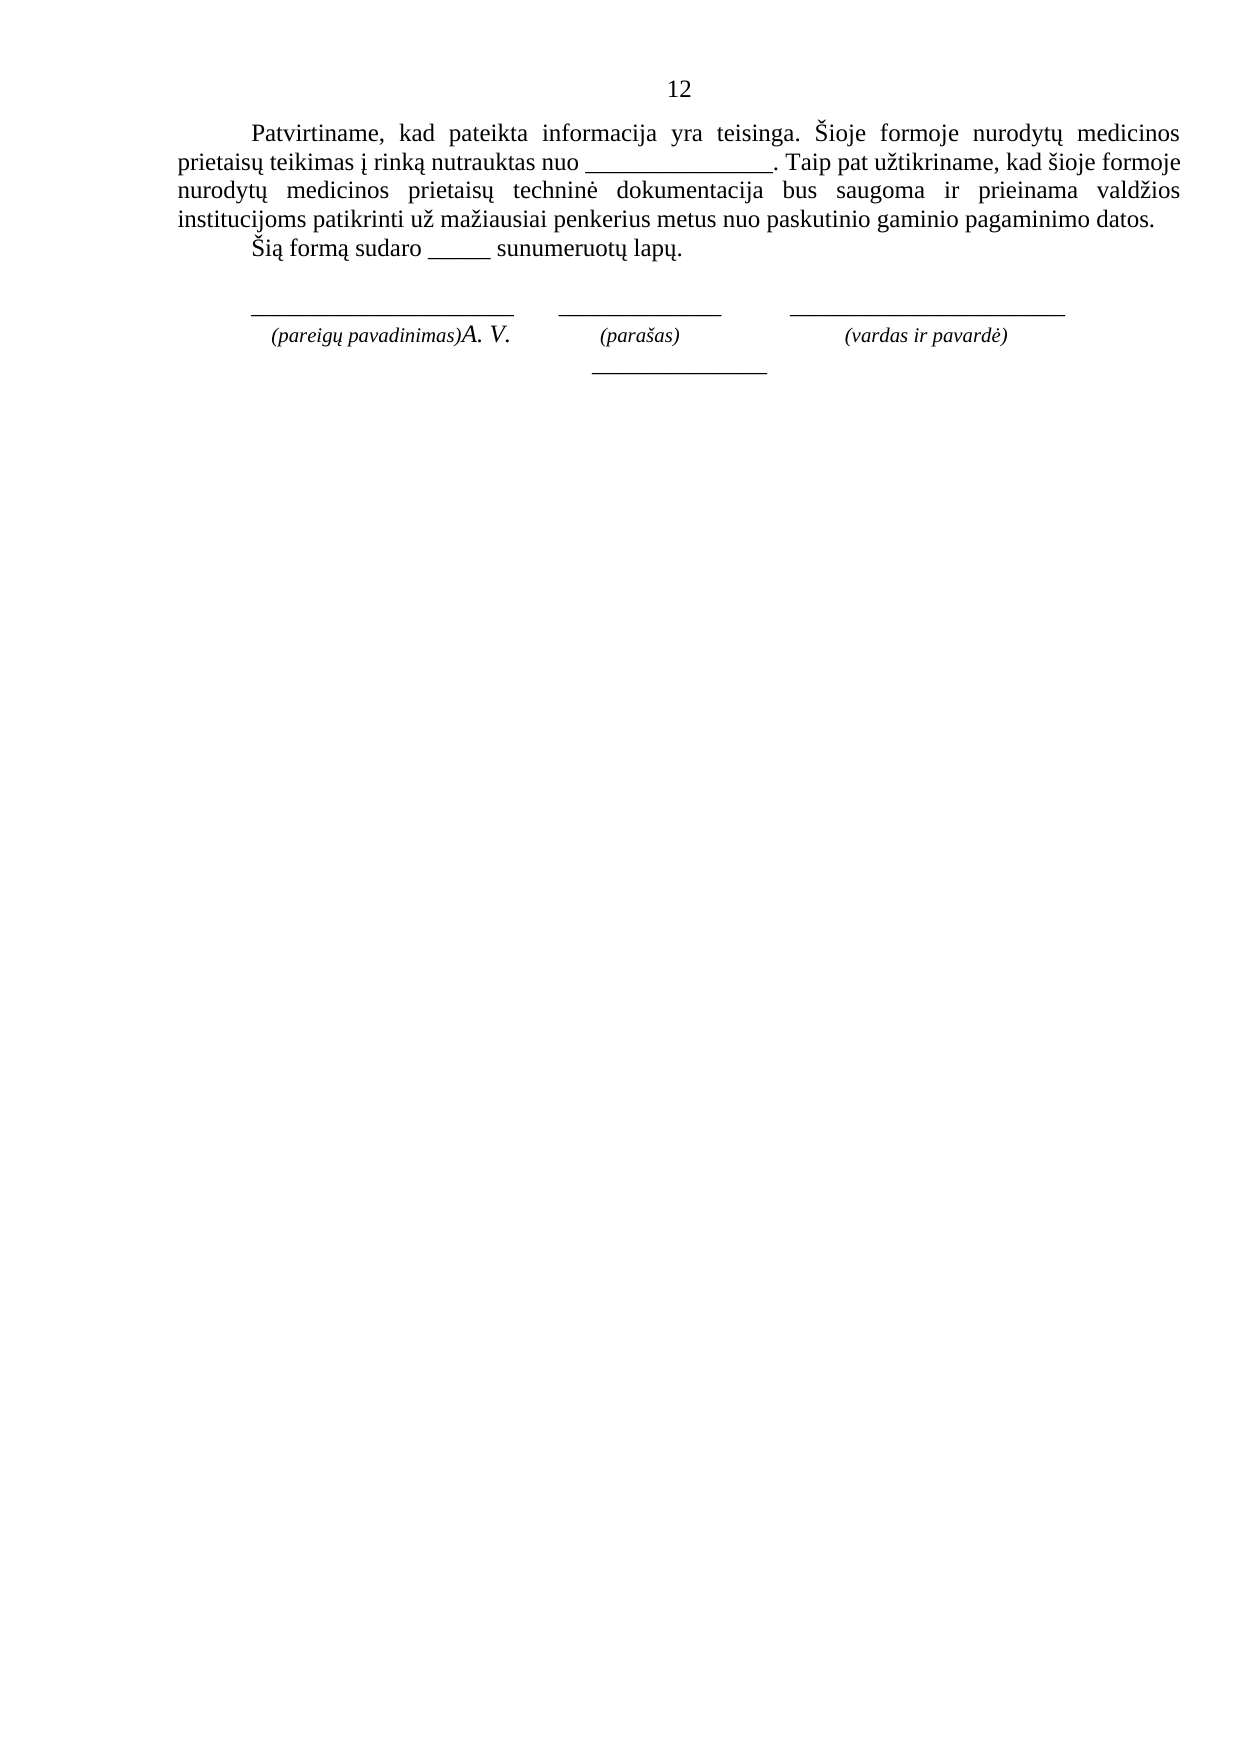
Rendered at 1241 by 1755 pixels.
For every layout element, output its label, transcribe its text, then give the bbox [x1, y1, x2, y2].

text Šią formą sudaro _____ sunumeruotų lapų. [177, 233, 1181, 262]
text _____________________ _____________ ______________________ [177, 291, 1181, 319]
text ______________ [177, 348, 1181, 377]
text (pareigų pavadinimas)A. V. (parašas) (vardas ir pavardė) [177, 319, 1181, 348]
text Patvirtiname, kad pateikta informacija yra teisinga. Šioje formoje nurodytų medicinos prietaisų teikimas į rinką nutrauktas nuo _______________. Taip pat užtikriname, kad šioje formoje nurodytų medicinos prietaisų techninė dokumentacija bus saugoma ir prieinama valdžios institucijoms patikrinti už mažiausiai penkerius metus nuo paskutinio gaminio pagaminimo datos. [177, 118, 1181, 233]
